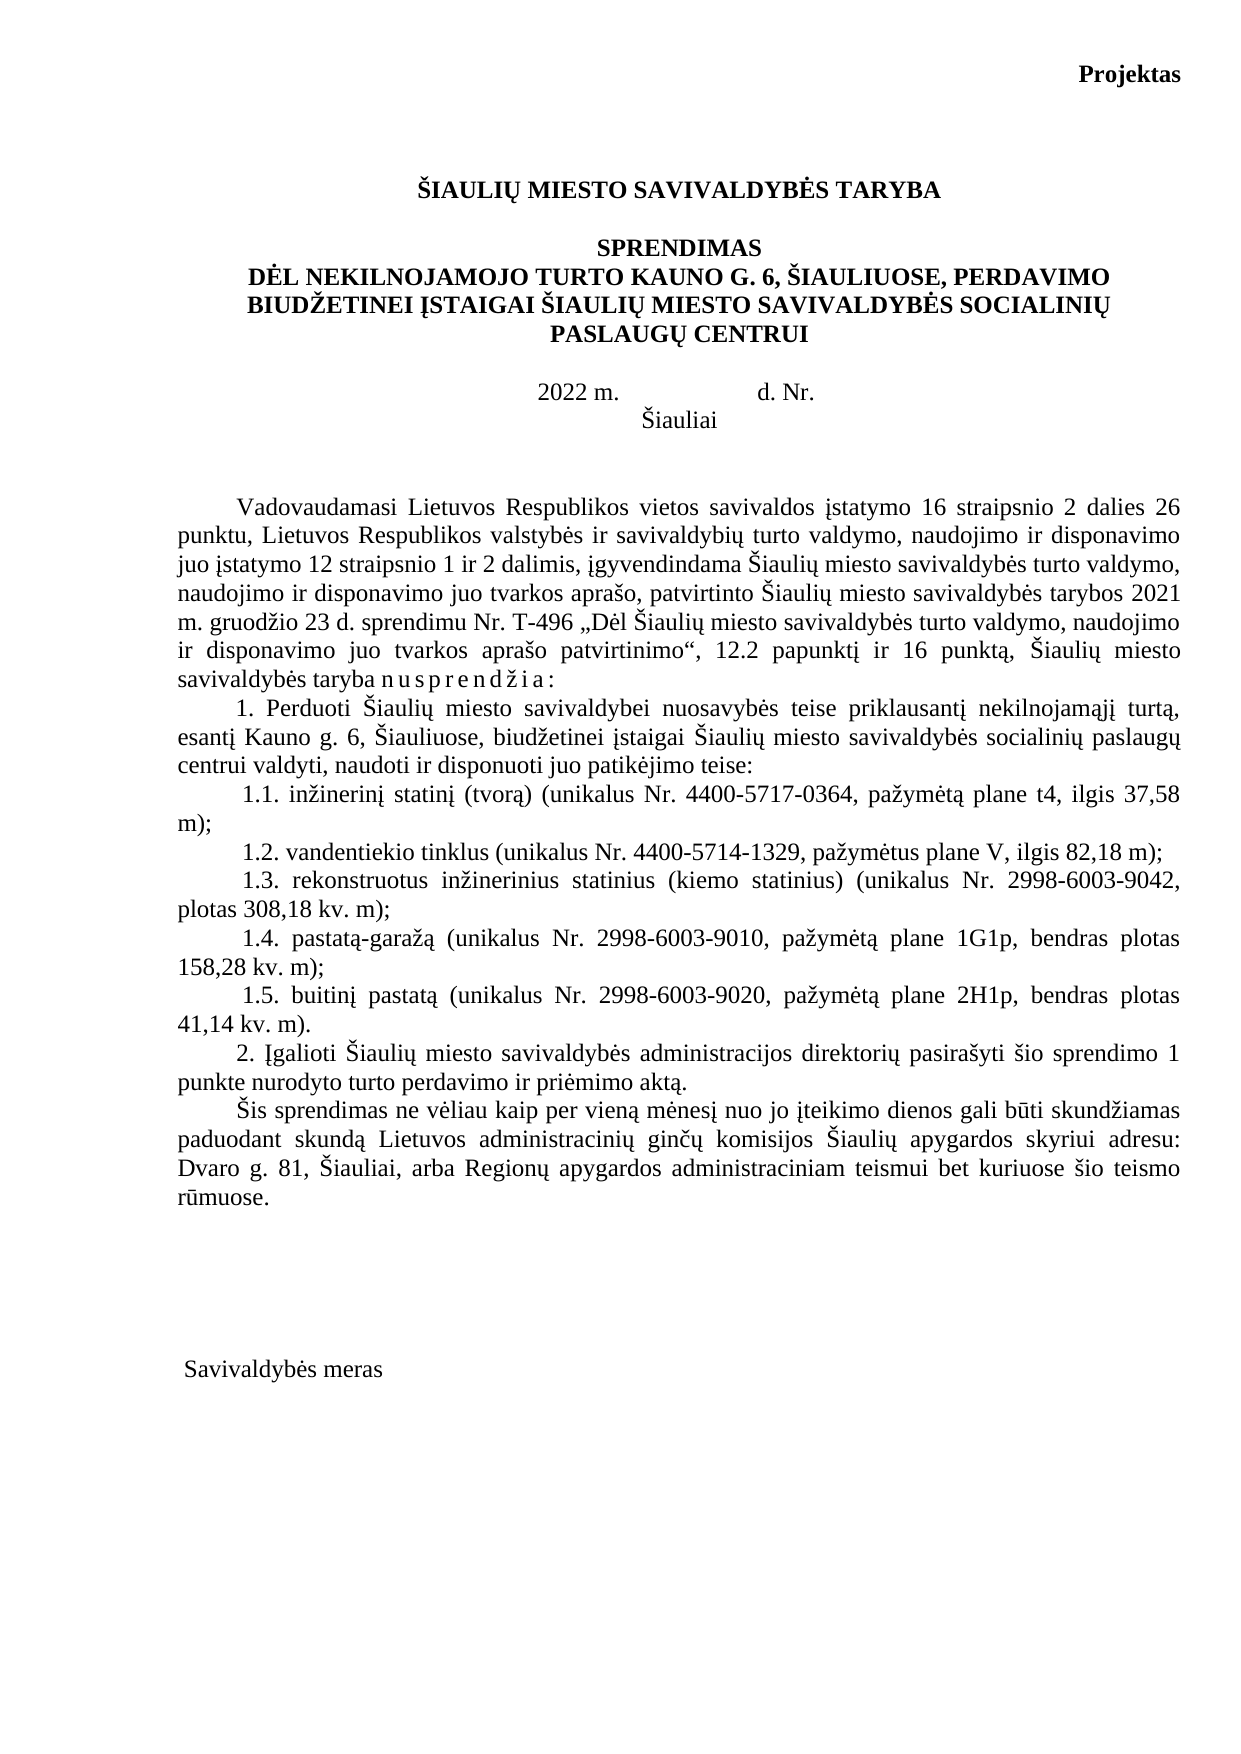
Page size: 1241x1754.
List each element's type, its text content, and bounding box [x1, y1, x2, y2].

text 1.3. rekonstruotus inžinerinius statinius (kiemo statinius) (unikalus Nr. 2998-6003-9042, plotas 308,18 kv. m); [177, 866, 1181, 923]
text 1.2. vandentiekio tinklus (unikalus Nr. 4400-5714-1329, pažymėtus plane V, ilgis 82,18 m); [177, 837, 1181, 866]
text Šiauliai [177, 406, 1181, 434]
text 1.5. buitinį pastatą (unikalus Nr. 2998-6003-9020, pažymėtą plane 2H1p, bendras plotas 41,14 kv. m). [177, 981, 1181, 1038]
text DĖL NEKILNOJAMOJO TURTO KAUNO G. 6, ŠIAULIUOSE, PERDAVIMO BIUDŽETINEI ĮSTAIGAI ŠIAULIŲ MIESTO SAVIVALDYBĖS SOCIALINIŲ PASLAUGŲ CENTRUI [177, 262, 1181, 348]
text 2. Įgalioti Šiaulių miesto savivaldybės administracijos direktorių pasirašyti šio sprendimo 1 punkte nurodyto turto perdavimo ir priėmimo aktą. [177, 1038, 1181, 1096]
subtitle ŠIAULIŲ MIESTO SAVIVALDYBĖS TARYBA [177, 176, 1181, 204]
text 2022 m. d. Nr. [177, 377, 1181, 406]
text 1.4. pastatą-garažą (unikalus Nr. 2998-6003-9010, pažymėtą plane 1G1p, bendras plotas 158,28 kv. m); [177, 923, 1181, 981]
text Vadovaudamasi Lietuvos Respublikos vietos savivaldos įstatymo 16 straipsnio 2 dalies 26 punktu, Lietuvos Respublikos valstybės ir savivaldybių turto valdymo, naudojimo ir disponavimo juo įstatymo 12 straipsnio 1 ir 2 dalimis, įgyvendindama Šiaulių miesto savivaldybės turto valdymo, naudojimo ir disponavimo juo tvarkos aprašo, patvirtinto Šiaulių miesto savivaldybės tarybos 2021 m. gruodžio 23 d. sprendimu Nr. T-496 „Dėl Šiaulių miesto savivaldybės turto valdymo, naudojimo ir disponavimo juo tvarkos aprašo patvirtinimo“, 12.2 papunktį ir 16 punktą, Šiaulių miesto savivaldybės taryba nusprendžia: [177, 492, 1181, 693]
text Savivaldybės meras [177, 1354, 1181, 1383]
text Šis sprendimas ne vėliau kaip per vieną mėnesį nuo jo įteikimo dienos gali būti skundžiamas paduodant skundą Lietuvos administracinių ginčų komisijos Šiaulių apygardos skyriui adresu: Dvaro g. 81, Šiauliai, arba Regionų apygardos administraciniam teismui bet kuriuose šio teismo rūmuose. [177, 1096, 1181, 1211]
text SPRENDIMAS [177, 233, 1181, 262]
text 1. Perduoti Šiaulių miesto savivaldybei nuosavybės teise priklausantį nekilnojamąjį turtą, esantį Kauno g. 6, Šiauliuose, biudžetinei įstaigai Šiaulių miesto savivaldybės socialinių paslaugų centrui valdyti, naudoti ir disponuoti juo patikėjimo teise: [177, 693, 1181, 779]
text 1.1. inžinerinį statinį (tvorą) (unikalus Nr. 4400-5717-0364, pažymėtą plane t4, ilgis 37,58 m); [177, 779, 1181, 837]
